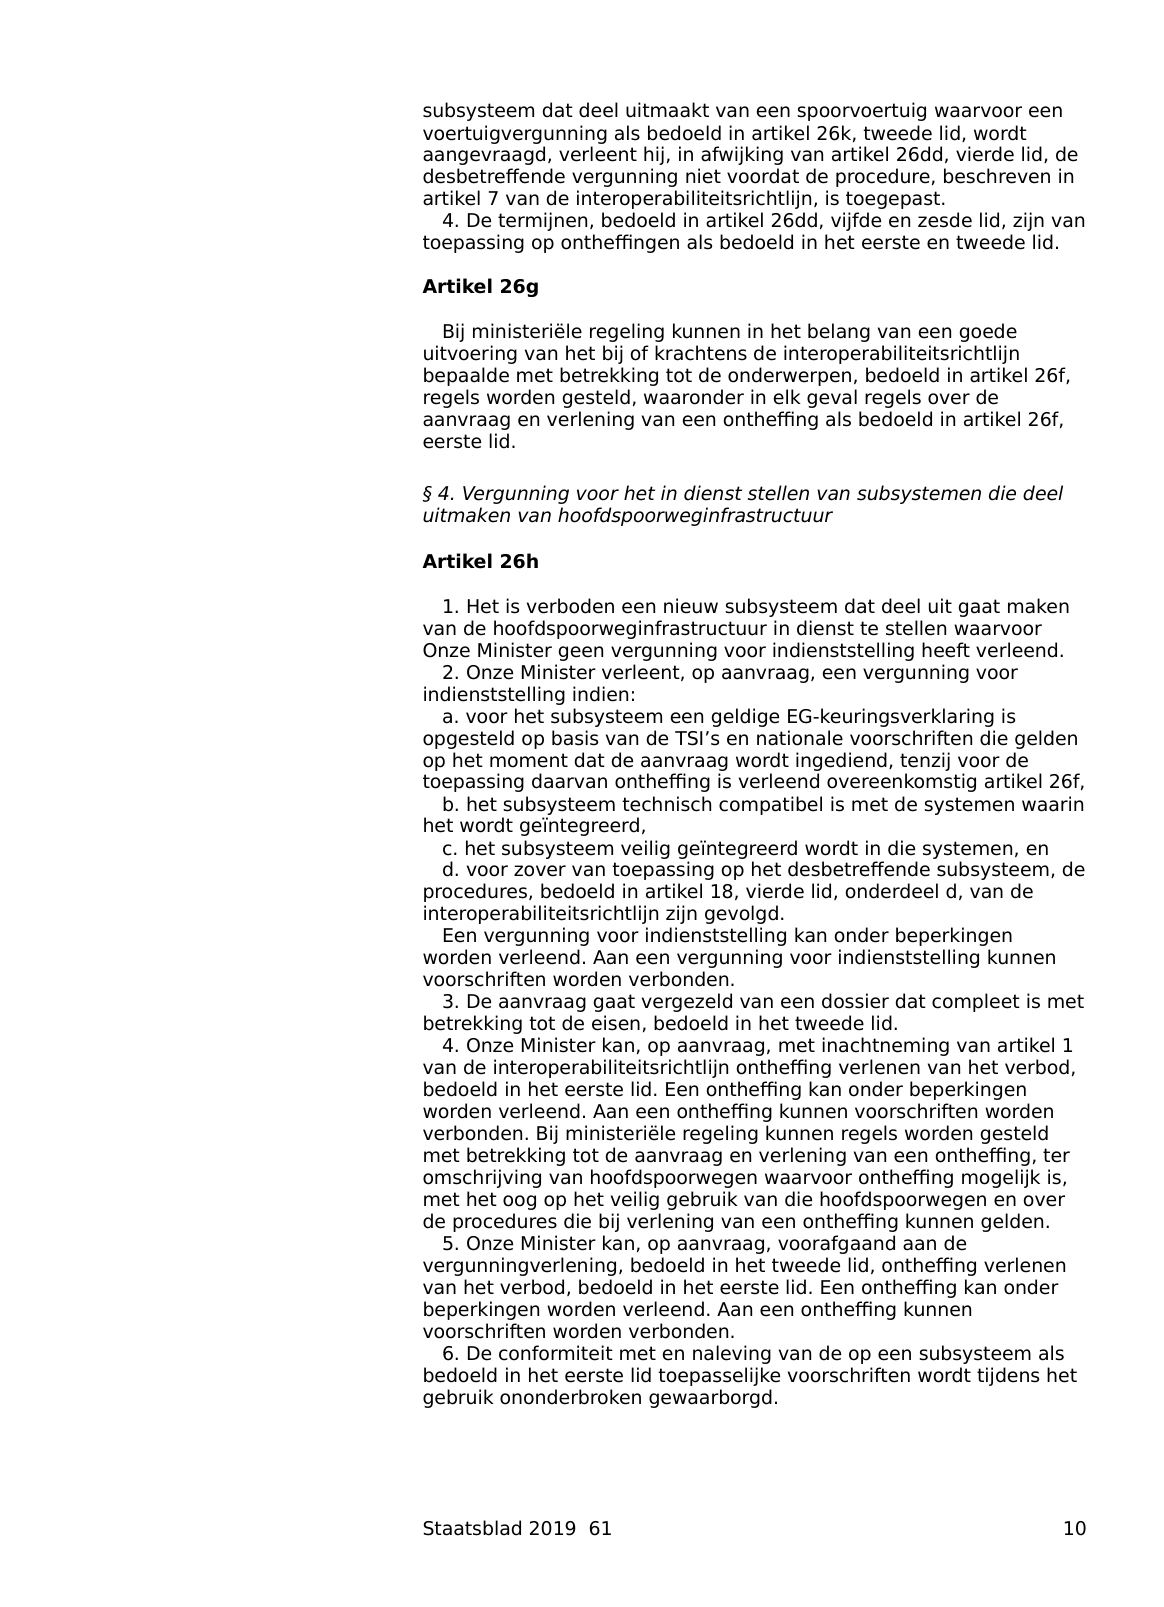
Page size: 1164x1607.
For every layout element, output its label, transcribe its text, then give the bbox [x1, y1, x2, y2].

text 4. De termijnen, bedoeld in artikel 26dd, vijfde en zesde lid, zijn van toepassing op ontheffingen als bedoeld in het eerste en tweede lid. [422, 210, 1087, 254]
text 2. Onze Minister verleent, op aanvraag, een vergunning voor indienststelling indien: [422, 662, 1087, 706]
text 5. Onze Minister kan, op aanvraag, voorafgaand aan de vergunningverlening, bedoeld in het tweede lid, ontheffing verlenen van het verbod, bedoeld in het eerste lid. Een ontheffing kan onder beperkingen worden verleend. Aan een ontheffing kunnen voorschriften worden verbonden. [422, 1233, 1087, 1343]
subtitle Artikel 26h [422, 551, 1087, 573]
text b. het subsysteem technisch compatibel is met de systemen waarin het wordt geïntegreerd, [422, 793, 1087, 837]
text d. voor zover van toepassing op het desbetreffende subsysteem, de procedures, bedoeld in artikel 18, vierde lid, onderdeel d, van de interoperabiliteitsrichtlijn zijn gevolgd. [422, 859, 1087, 925]
text 4. Onze Minister kan, op aanvraag, met inachtneming van artikel 1 van de interoperabiliteitsrichtlijn ontheffing verlenen van het verbod, bedoeld in het eerste lid. Een ontheffing kan onder beperkingen worden verleend. Aan een ontheffing kunnen voorschriften worden verbonden. Bij ministeriële regeling kunnen regels worden gesteld met betrekking tot de aanvraag en verlening van een ontheffing, ter omschrijving van hoofdspoorwegen waarvoor ontheffing mogelijk is, met het oog op het veilig gebruik van die hoofdspoorwegen en over de procedures die bij verlening van een ontheffing kunnen gelden. [422, 1035, 1087, 1233]
text a. voor het subsysteem een geldige EG-keuringsverklaring is opgesteld op basis van de TSI’s en nationale voorschriften die gelden op het moment dat de aanvraag wordt ingediend, tenzij voor de toepassing daarvan ontheffing is verleend overeenkomstig artikel 26f, [422, 706, 1087, 793]
text Bij ministeriële regeling kunnen in het belang van een goede uitvoering van het bij of krachtens de interoperabiliteitsrichtlijn bepaalde met betrekking tot de onderwerpen, bedoeld in artikel 26f, regels worden gesteld, waaronder in elk geval regels over de aanvraag en verlening van een ontheffing als bedoeld in artikel 26f, eerste lid. [422, 321, 1087, 452]
subtitle § 4. Vergunning voor het in dienst stellen van subsystemen die deel uitmaken van hoofdspoorweginfrastructuur [422, 482, 1087, 526]
subtitle Artikel 26g [422, 276, 1087, 298]
text subsysteem dat deel uitmaakt van een spoorvoertuig waarvoor een voertuigvergunning als bedoeld in artikel 26k, tweede lid, wordt aangevraagd, verleent hij, in afwijking van artikel 26dd, vierde lid, de desbetreffende vergunning niet voordat de procedure, beschreven in artikel 7 van de interoperabiliteitsrichtlijn, is toegepast. [422, 100, 1087, 210]
text c. het subsysteem veilig geïntegreerd wordt in die systemen, en [422, 837, 1087, 859]
text 1. Het is verboden een nieuw subsysteem dat deel uit gaat maken van de hoofdspoorweginfrastructuur in dienst te stellen waarvoor Onze Minister geen vergunning voor indienststelling heeft verleend. [422, 596, 1087, 662]
text Een vergunning voor indienststelling kan onder beperkingen worden verleend. Aan een vergunning voor indienststelling kunnen voorschriften worden verbonden. [422, 925, 1087, 991]
text 3. De aanvraag gaat vergezeld van een dossier dat compleet is met betrekking tot de eisen, bedoeld in het tweede lid. [422, 991, 1087, 1035]
text 6. De conformiteit met en naleving van de op een subsysteem als bedoeld in het eerste lid toepasselijke voorschriften wordt tijdens het gebruik ononderbroken gewaarborgd. [422, 1343, 1087, 1409]
